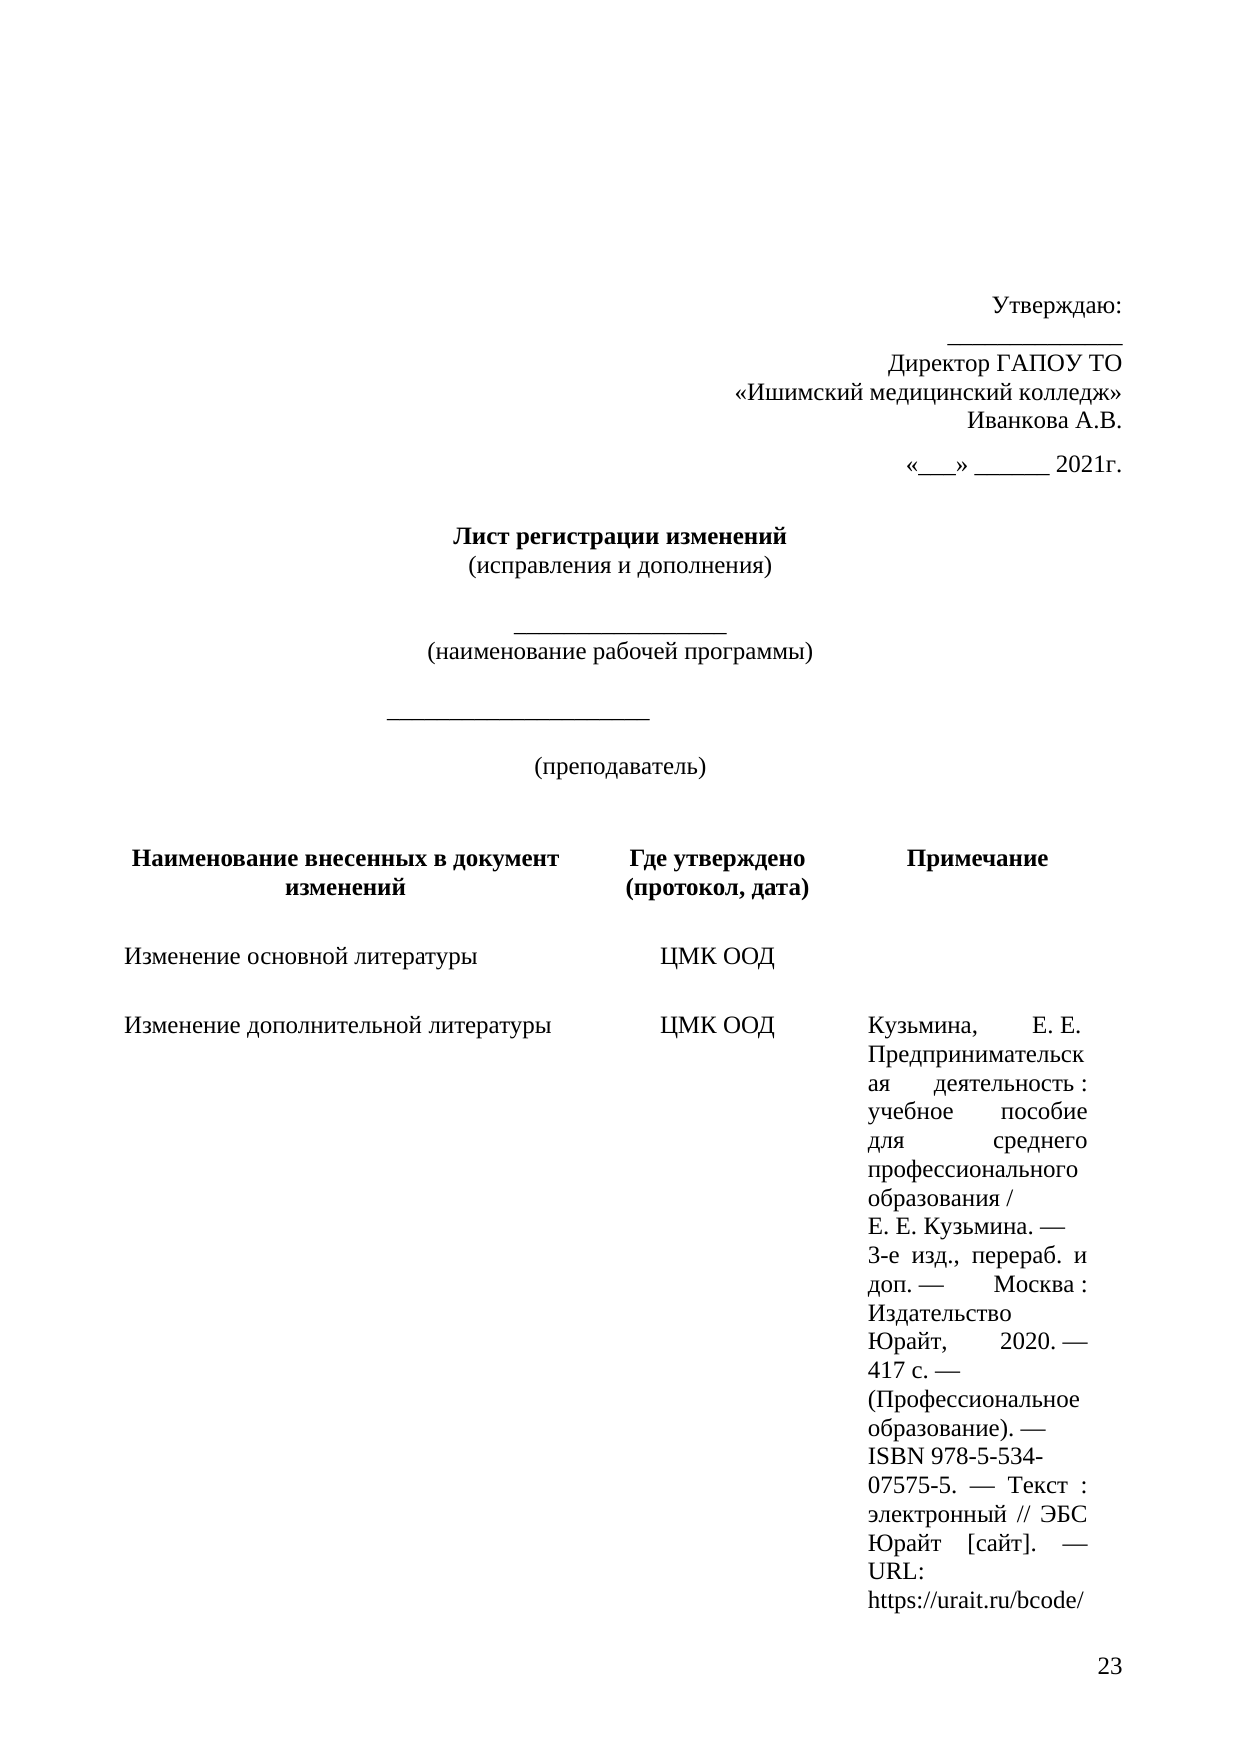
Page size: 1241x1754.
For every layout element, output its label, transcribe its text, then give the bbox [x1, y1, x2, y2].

table_cell [118, 493, 1122, 521]
table_cell Изменение дополнительной литературы [118, 1004, 573, 1619]
text _________________ [118, 608, 1122, 636]
table_header Примечание [862, 838, 1093, 935]
table_cell Кузьмина, Е. Е. Предпринимательская деятельность : учебное пособие для среднего профессионального образования / Е. Е. Кузьмина. — 3-е изд., перераб. и доп. — Москва : Издательство Юрайт, 2020. — 417 с. — (Профессиональное образование). — ISBN 978-5-534-07575-5. — Текст : электронный // ЭБС Юрайт [сайт]. — URL: https://urait.ru/bcode/ [862, 1004, 1093, 1619]
table_cell ЦМК ООД [573, 1004, 862, 1619]
table_header Наименование внесенных в документ изменений [118, 838, 573, 935]
table_cell [862, 935, 1093, 1004]
text (преподаватель) [118, 751, 1122, 780]
table_header Утверждаю: ______________ Директор ГАПОУ ТО «Ишимский медицинский колледж» Иванкова А.В. «___» ______ 2021г. [118, 291, 1122, 493]
table_cell Изменение основной литературы [118, 935, 573, 1004]
text (наименование рабочей программы) [118, 636, 1122, 665]
text _____________________ [118, 694, 1122, 723]
table_header Где утверждено (протокол, дата) [573, 838, 862, 935]
text (исправления и дополнения) [118, 550, 1122, 579]
text Лист регистрации изменений [118, 521, 1122, 550]
table_cell ЦМК ООД [573, 935, 862, 1004]
